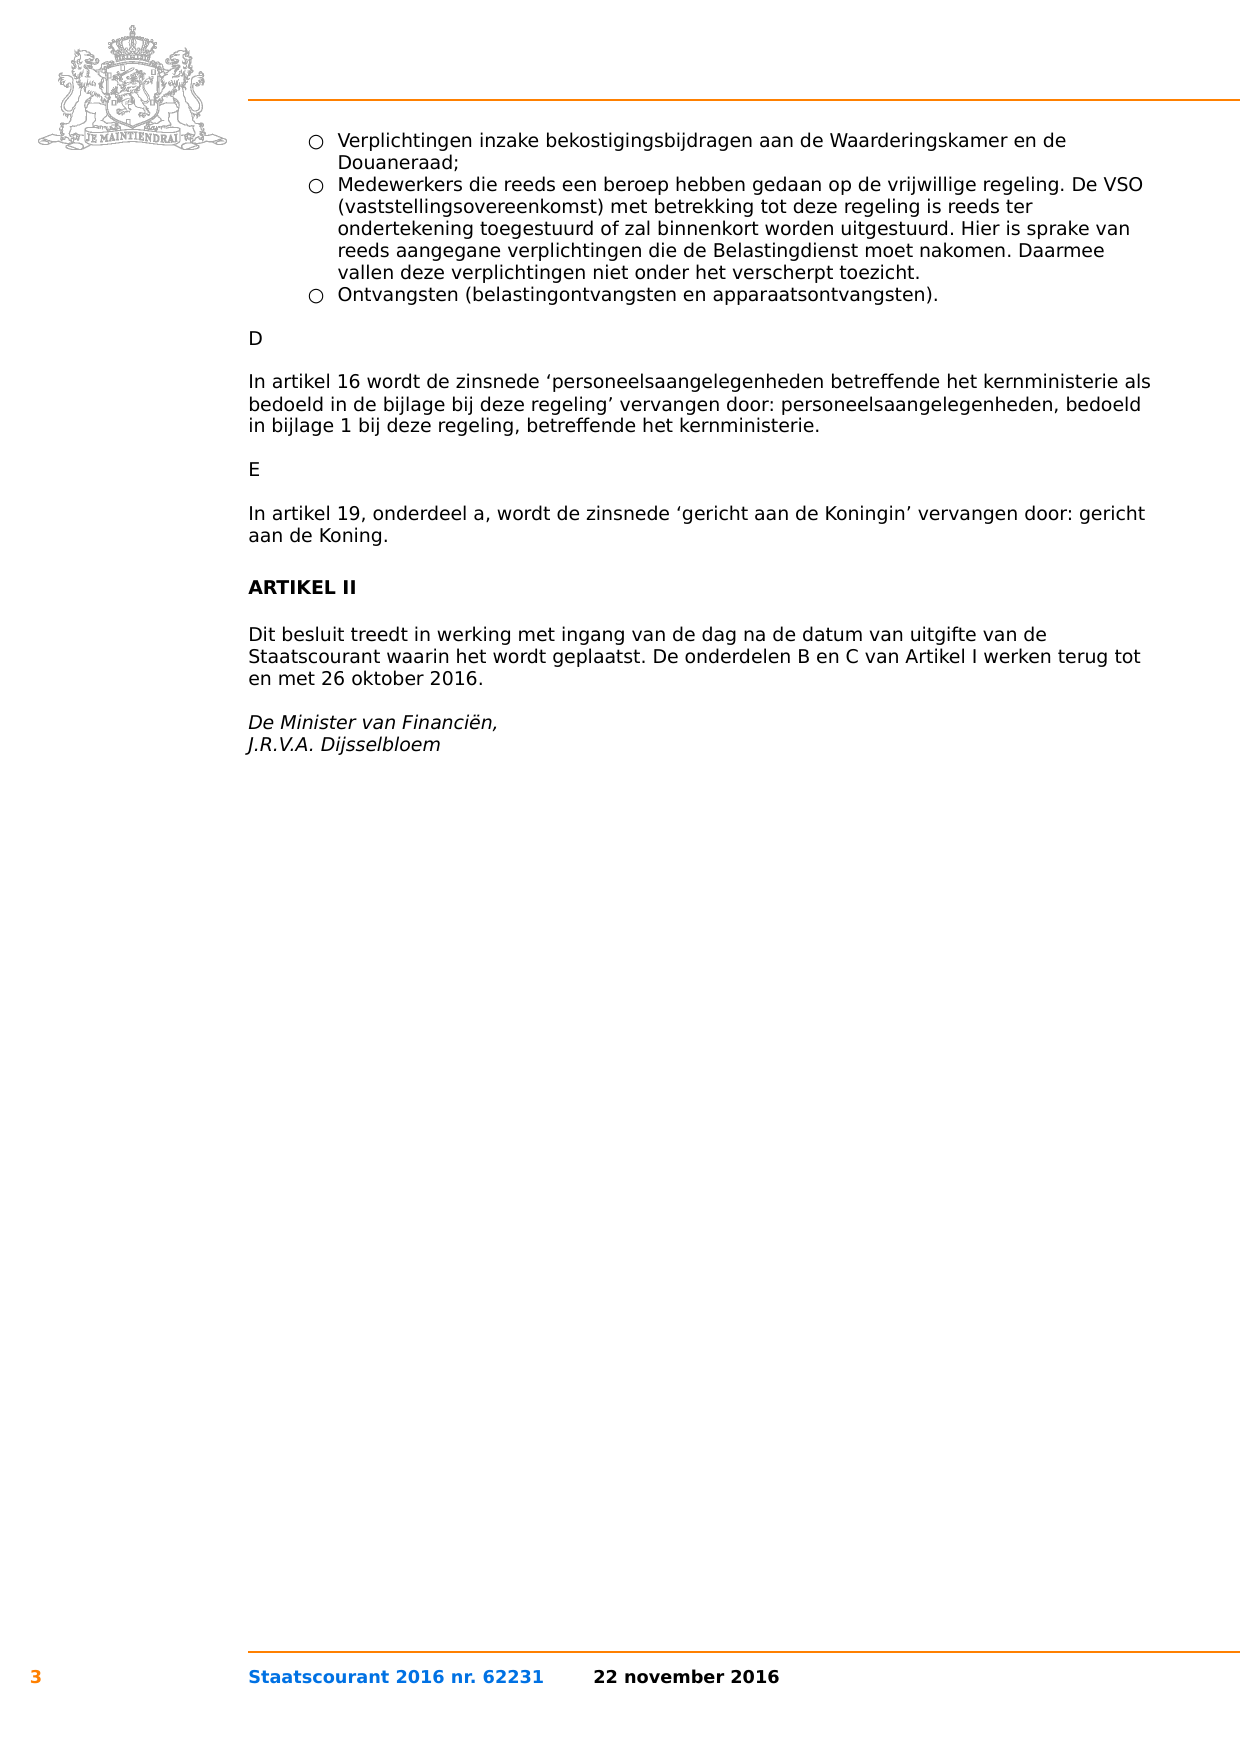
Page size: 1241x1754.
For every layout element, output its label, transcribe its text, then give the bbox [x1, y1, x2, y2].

text In artikel 19, onderdeel a, wordt de zinsnede ‘gericht aan de Koningin’ vervangen door: gericht aan de Koning. [248, 503, 1163, 547]
picture [38, 25, 227, 150]
text In artikel 16 wordt de zinsnede ‘personeelsaangelegenheden betreffende het kernministerie als bedoeld in de bijlage bij deze regeling’ vervangen door: personeelsaangelegenheden, bedoeld in bijlage 1 bij deze regeling, betreffende het kernministerie. [248, 371, 1163, 437]
subtitle ARTIKEL II [248, 577, 1163, 599]
text E [248, 459, 1163, 481]
text D [248, 328, 1163, 349]
text ○ Medewerkers die reeds een beroep hebben gedaan op de vrijwillige regeling. De VSO (vaststellingsovereenkomst) met betrekking tot deze regeling is reeds ter ondertekening toegestuurd of zal binnenkort worden uitgestuurd. Hier is sprake van reeds aangegane verplichtingen die de Belastingdienst moet nakomen. Daarmee vallen deze verplichtingen niet onder het verscherpt toezicht. [308, 174, 1163, 284]
text ○ Verplichtingen inzake bekostigingsbijdragen aan de Waarderingskamer en de Douaneraad; [308, 130, 1163, 174]
text ○ Ontvangsten (belastingontvangsten en apparaatsontvangsten). [308, 284, 1163, 306]
text Dit besluit treedt in werking met ingang van de dag na de datum van uitgifte van de Staatscourant waarin het wordt geplaatst. De onderdelen B en C van Artikel I werken terug tot en met 26 oktober 2016. [248, 624, 1163, 690]
text De Minister van Financiën, J.R.V.A. Dijsselbloem [248, 712, 1163, 756]
